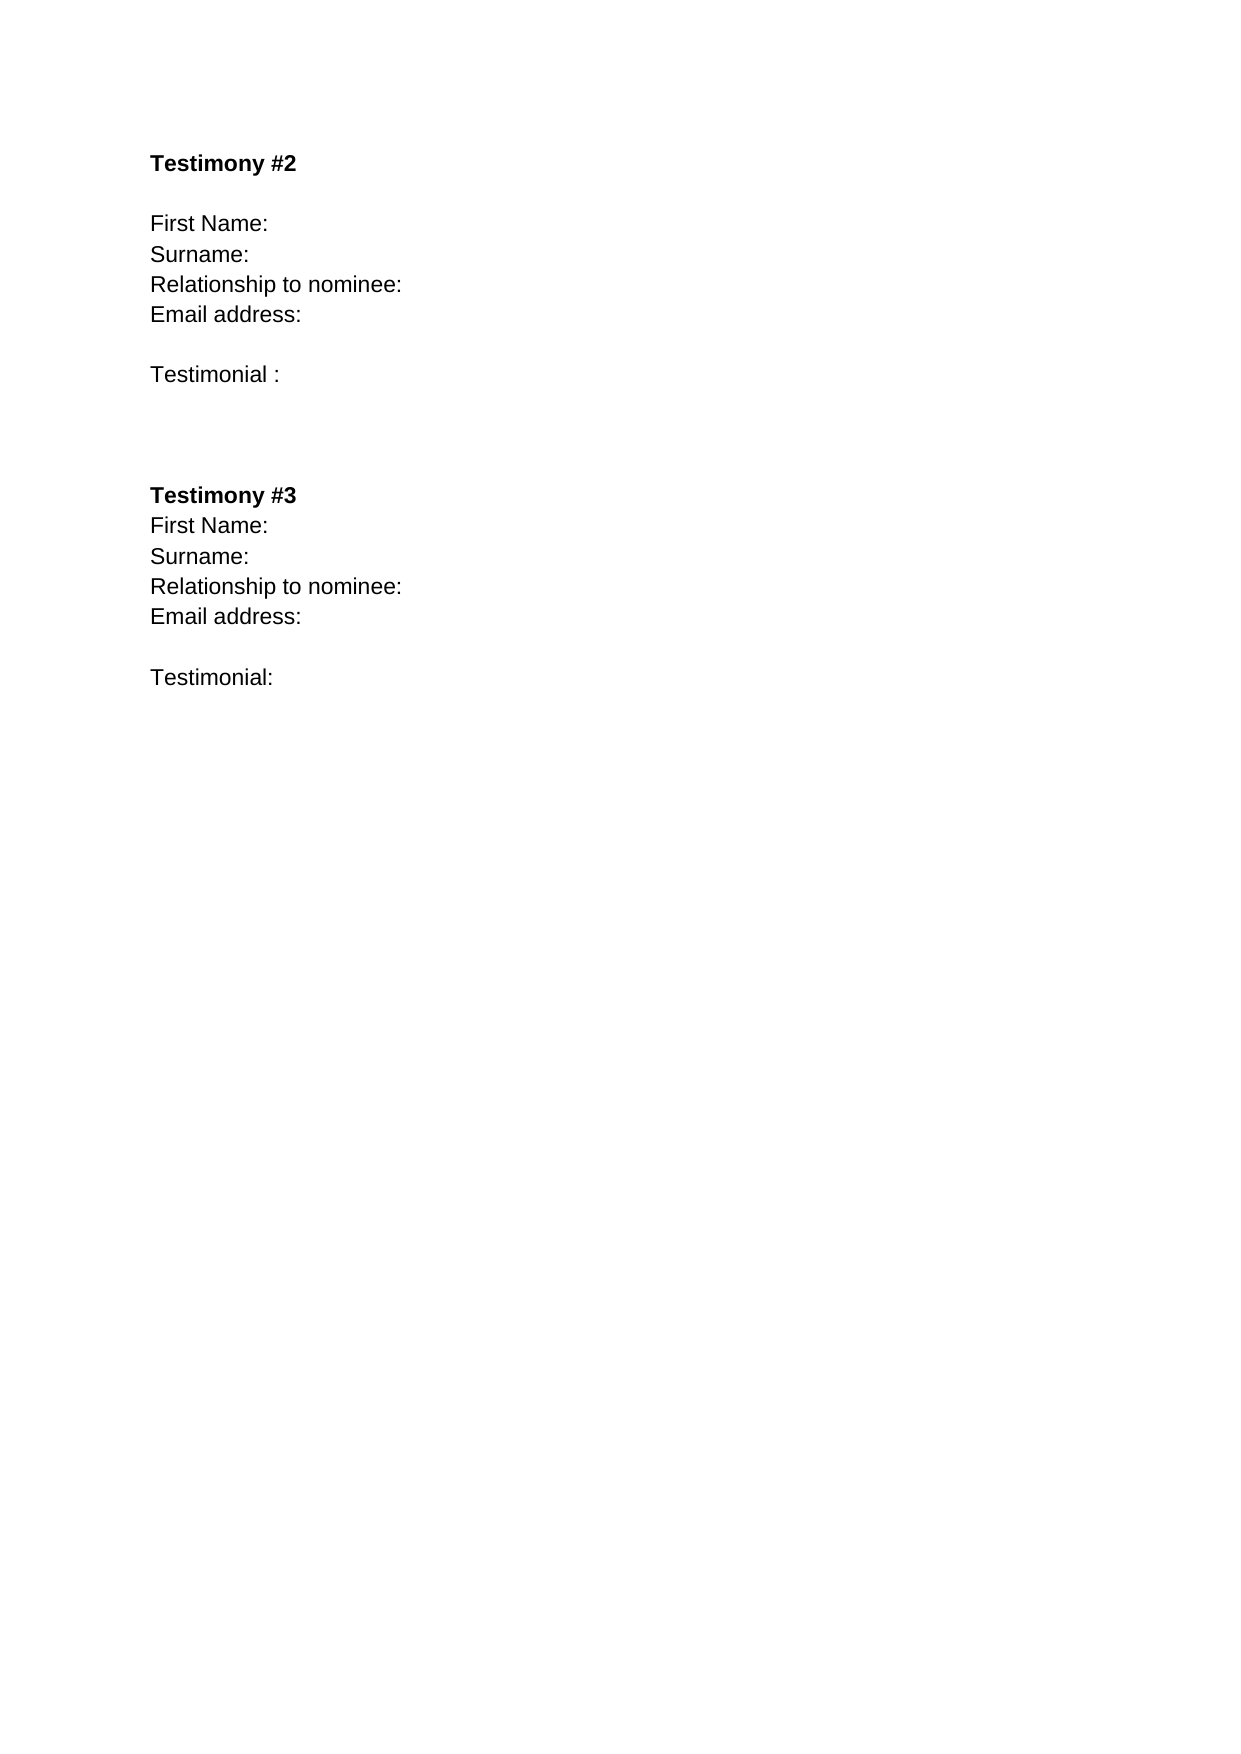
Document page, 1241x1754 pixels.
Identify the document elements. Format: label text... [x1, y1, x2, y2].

text Testimony #2 [150, 150, 1090, 176]
text Email address: [150, 603, 1090, 629]
text Testimonial : [150, 361, 1090, 388]
text Testimony #3 [150, 482, 1090, 509]
text Testimonial: [150, 663, 1090, 690]
text First Name: [150, 210, 1090, 237]
text Surname: [150, 543, 1090, 569]
text Relationship to nominee: [150, 573, 1090, 599]
text First Name: [150, 512, 1090, 539]
text Surname: [150, 241, 1090, 267]
text Email address: [150, 301, 1090, 327]
text Relationship to nominee: [150, 271, 1090, 297]
